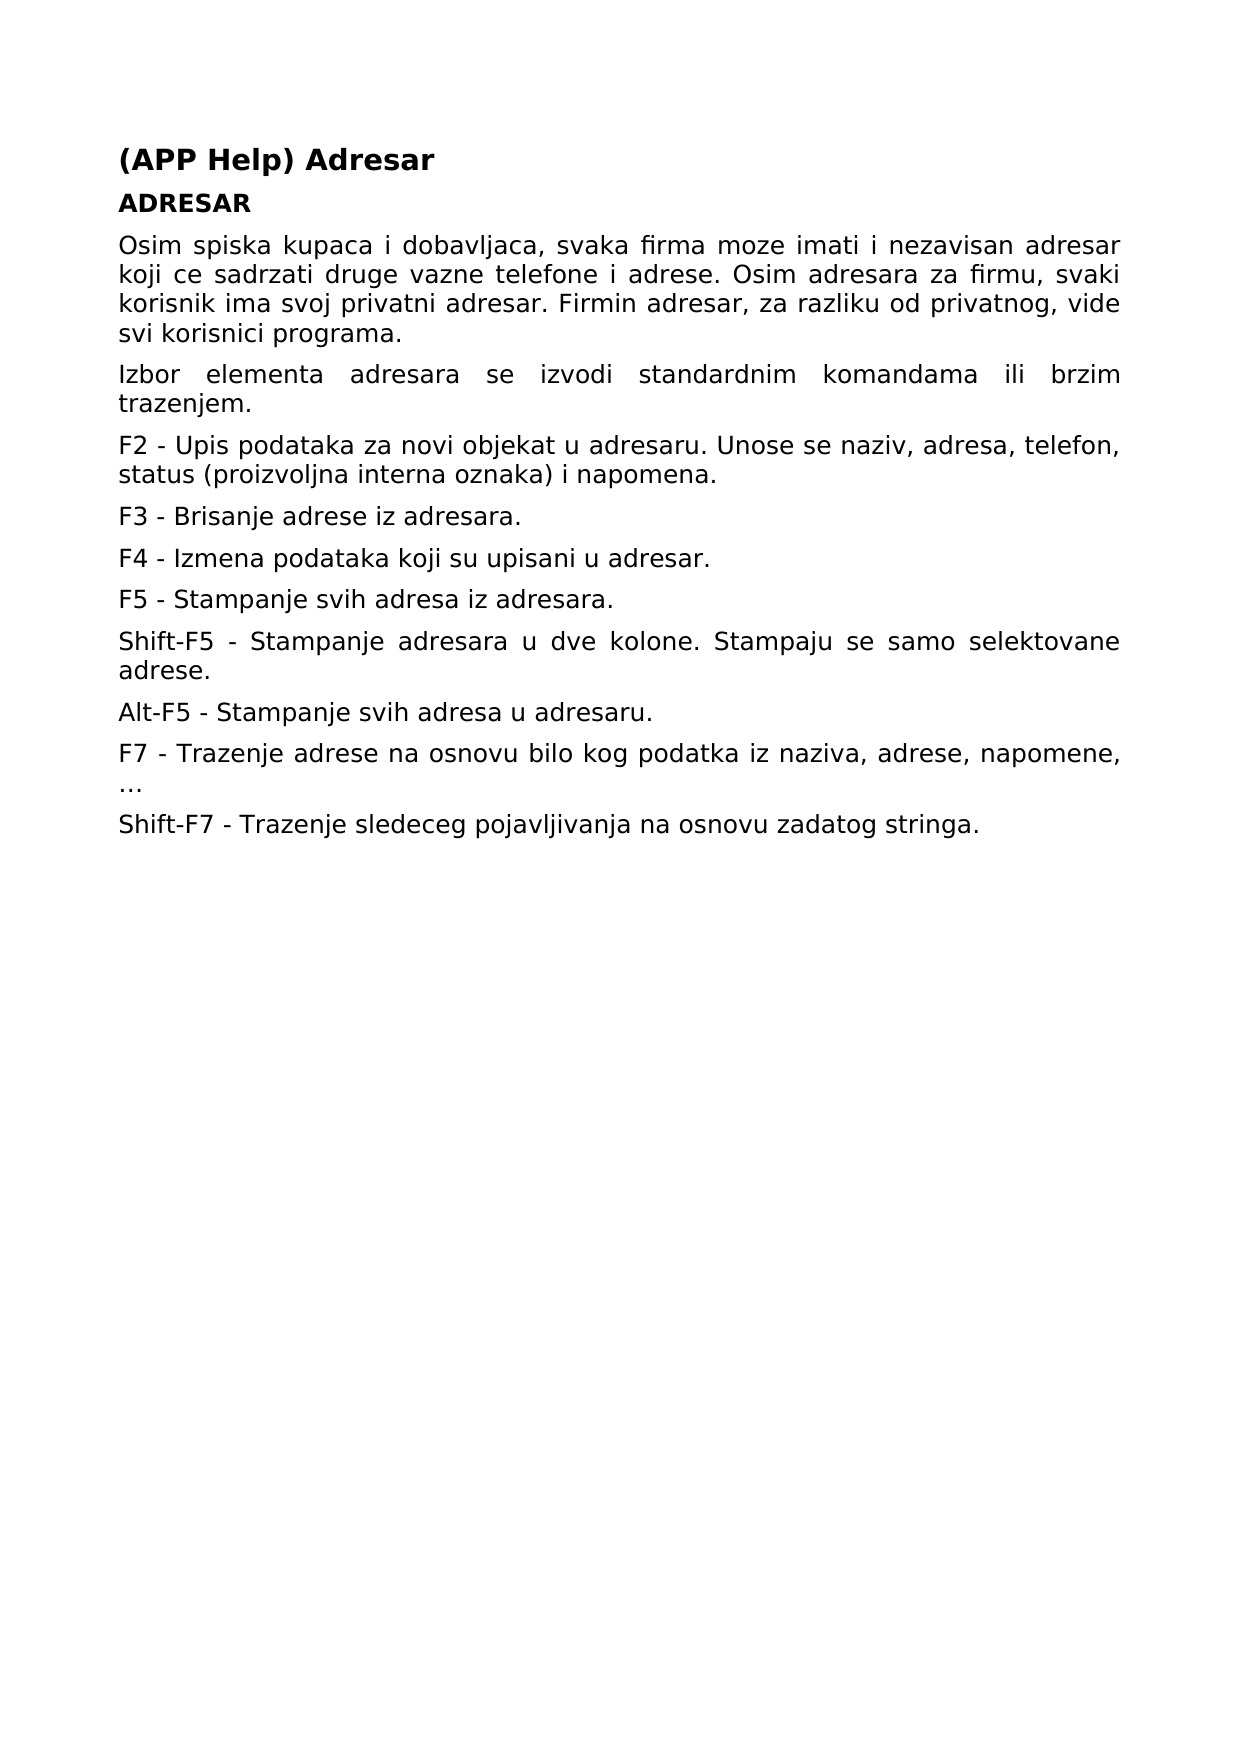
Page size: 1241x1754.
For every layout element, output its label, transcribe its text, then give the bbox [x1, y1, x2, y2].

text Izbor elementa adresara se izvodi standardnim komandama ili brzim trazenjem. [118, 360, 1122, 419]
text ADRESAR [118, 189, 1122, 219]
text F3 - Brisanje adrese iz adresara. [118, 502, 1122, 531]
text F5 - Stampanje svih adresa iz adresara. [118, 585, 1122, 614]
text Shift-F7 - Trazenje sledeceg pojavljivanja na osnovu zadatog stringa. [118, 810, 1122, 839]
text Shift-F5 - Stampanje adresara u dve kolone. Stampaju se samo selektovane adrese. [118, 627, 1122, 685]
subtitle (APP Help) Adresar [118, 143, 1122, 177]
text Osim spiska kupaca i dobavljaca, svaka firma moze imati i nezavisan adresar koji ce sadrzati druge vazne telefone i adrese. Osim adresara za firmu, svaki korisnik ima svoj privatni adresar. Firmin adresar, za razliku od privatnog, vide svi korisnici programa. [118, 231, 1122, 348]
text F2 - Upis podataka za novi objekat u adresaru. Unose se naziv, adresa, telefon, status (proizvoljna interna oznaka) i napomena. [118, 431, 1122, 489]
text F4 - Izmena podataka koji su upisani u adresar. [118, 544, 1122, 573]
text F7 - Trazenje adrese na osnovu bilo kog podatka iz naziva, adrese, napomene, … [118, 739, 1122, 798]
text Alt-F5 - Stampanje svih adresa u adresaru. [118, 698, 1122, 727]
